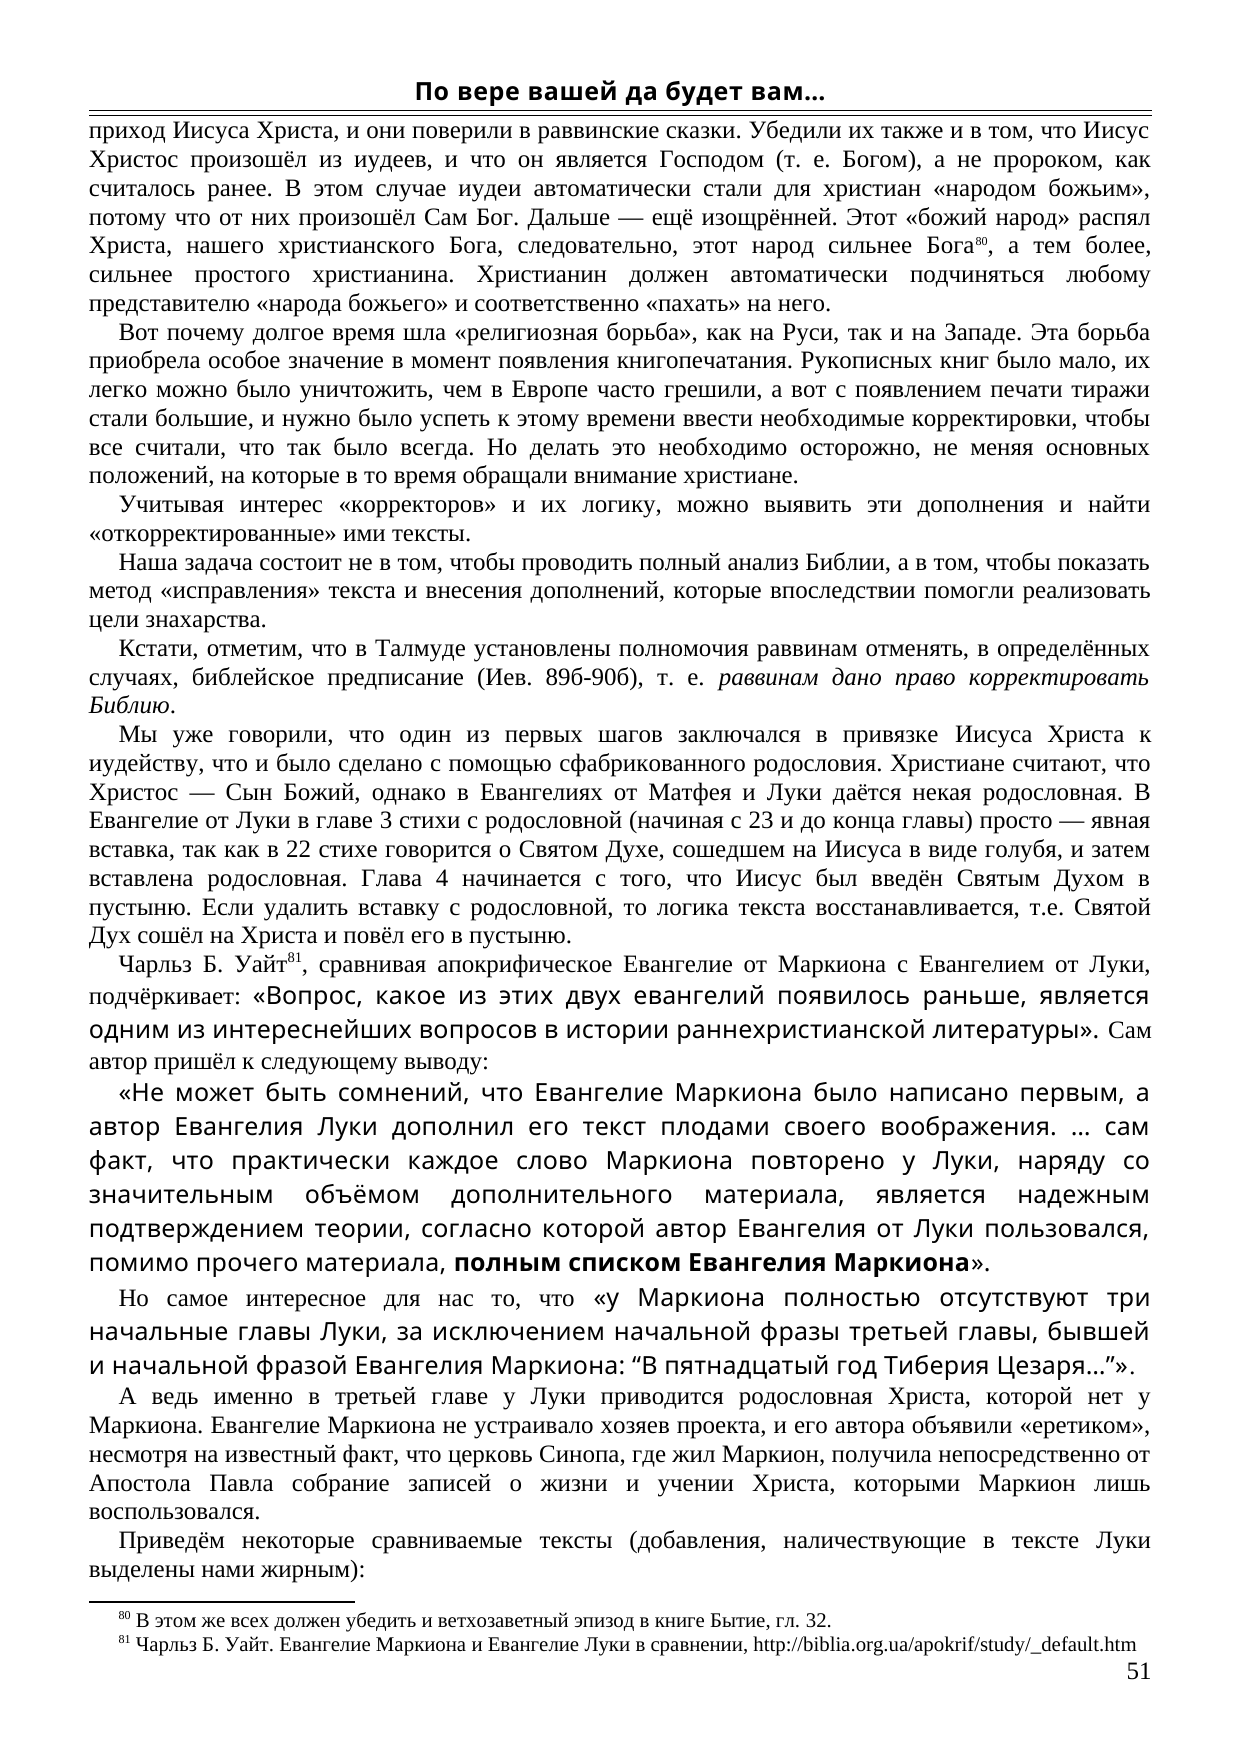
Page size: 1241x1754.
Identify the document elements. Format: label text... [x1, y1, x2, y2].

text Приведём некоторые сравниваемые тексты (добавления, наличествующие в тексте Луки выделены нами жирным): [89, 1525, 1152, 1583]
text Наша задача состоит не в том, чтобы проводить полный анализ Библии, а в том, чтобы показать метод «исправления» текста и внесения дополнений, которые впоследствии помогли реализовать цели знахарства. [89, 547, 1152, 633]
text Мы уже говорили, что один из первых шагов заключался в привязке Иисуса Христа к иудейству, что и было сделано с помощью сфабрикованного родословия. Христиане считают, что Христос — Сын Божий, однако в Евангелиях от Матфея и Луки даётся некая родословная. В Евангелие от Луки в главе 3 стихи с родословной (начиная с 23 и до конца главы) просто — явная вставка, так как в 22 стихе говорится о Святом Духе, сошедшем на Иисуса в виде голубя, и затем вставлена родословная. Глава 4 начинается с того, что Иисус был введён Святым Духом в пустыню. Если удалить вставку с родословной, то логика текста восстанавливается, т.е. Святой Дух сошёл на Христа и повёл его в пустыню. [89, 719, 1152, 949]
text Чарльз Б. Уайт. Евангелие Маркиона и Евангелие Луки в сравнении, http://biblia.org.ua/apokrif/study/_default.htm [89, 1632, 1152, 1656]
text А ведь именно в третьей главе у Луки приводится родословная Христа, которой нет у Маркиона. Евангелие Маркиона не устраивало хозяев проекта, и его автора объявили «еретиком», несмотря на известный факт, что церковь Синопа, где жил Маркион, получила непосредственно от Апостола Павла собрание записей о жизни и учении Христа, которыми Маркион лишь воспользовался. [89, 1381, 1152, 1525]
text Вот почему долгое время шла «религиозная борьба», как на Руси, так и на Западе. Эта борьба приобрела особое значение в момент появления книгопечатания. Рукописных книг было мало, их легко можно было уничтожить, чем в Европе часто грешили, а вот с появлением печати тиражи стали большие, и нужно было успеть к этому времени ввести необходимые корректировки, чтобы все считали, что так было всегда. Но делать это необходимо осторожно, не меняя основных положений, на которые в то время обращали внимание христиане. [89, 317, 1152, 489]
text Чарльз Б. Уайт, сравнивая апокрифическое Евангелие от Маркиона с Евангелием от Луки, подчёркивает: «Вопрос, какое из этих двух евангелий появилось раньше, является одним из интереснейших вопросов в истории раннехристианской литературы». Сам автор пришёл к следующему выводу: [89, 949, 1152, 1075]
text Но самое интересное для нас то, что «у Маркиона полностью отсутствуют три начальные главы Луки, за исключением начальной фразы третьей главы, бывшей и начальной фразой Евангелия Маркиона: “В пятнадцатый год Тиберия Цезаря…”». [89, 1279, 1152, 1381]
text Кстати, отметим, что в Талмуде установлены полномочия раввинам отменять, в определённых случаях, библейское предписание (Иев. 89б-90б), т. е. раввинам дано право корректировать Библию. [89, 633, 1152, 719]
text Учитывая интерес «корректоров» и их логику, можно выявить эти дополнения и найти «откорректированные» ими тексты. [89, 489, 1152, 547]
text «Не может быть сомнений, что Евангелие Маркиона было написано первым, а автор Евангелия Луки дополнил его текст плодами своего воображения. … сам факт, что практически каждое слово Маркиона повторено у Луки, наряду со значительным объёмом дополнительного материала, является надежным подтверждением теории, согласно которой автор Евангелия от Луки пользовался, помимо прочего материала, полным списком Евангелия Маркиона». [89, 1075, 1152, 1279]
text В этом же всех должен убедить и ветхозаветный эпизод в книге Бытие, гл. 32. [89, 1608, 1152, 1632]
text приход Иисуса Христа, и они поверили в раввинские сказки. Убедили их также и в том, что Иисус Христос произошёл из иудеев, и что он является Господом (т. е. Богом), а не пророком, как считалось ранее. В этом случае иудеи автоматически стали для христиан «народом божьим», потому что от них произошёл Сам Бог. Дальше — ещё изощрённей. Этот «божий народ» распял Христа, нашего христианского Бога, следовательно, этот народ сильнее Бога, а тем более, сильнее простого христианина. Христианин должен автоматически подчиняться любому представителю «народа божьего» и соответственно «пахать» на него. [89, 116, 1152, 317]
